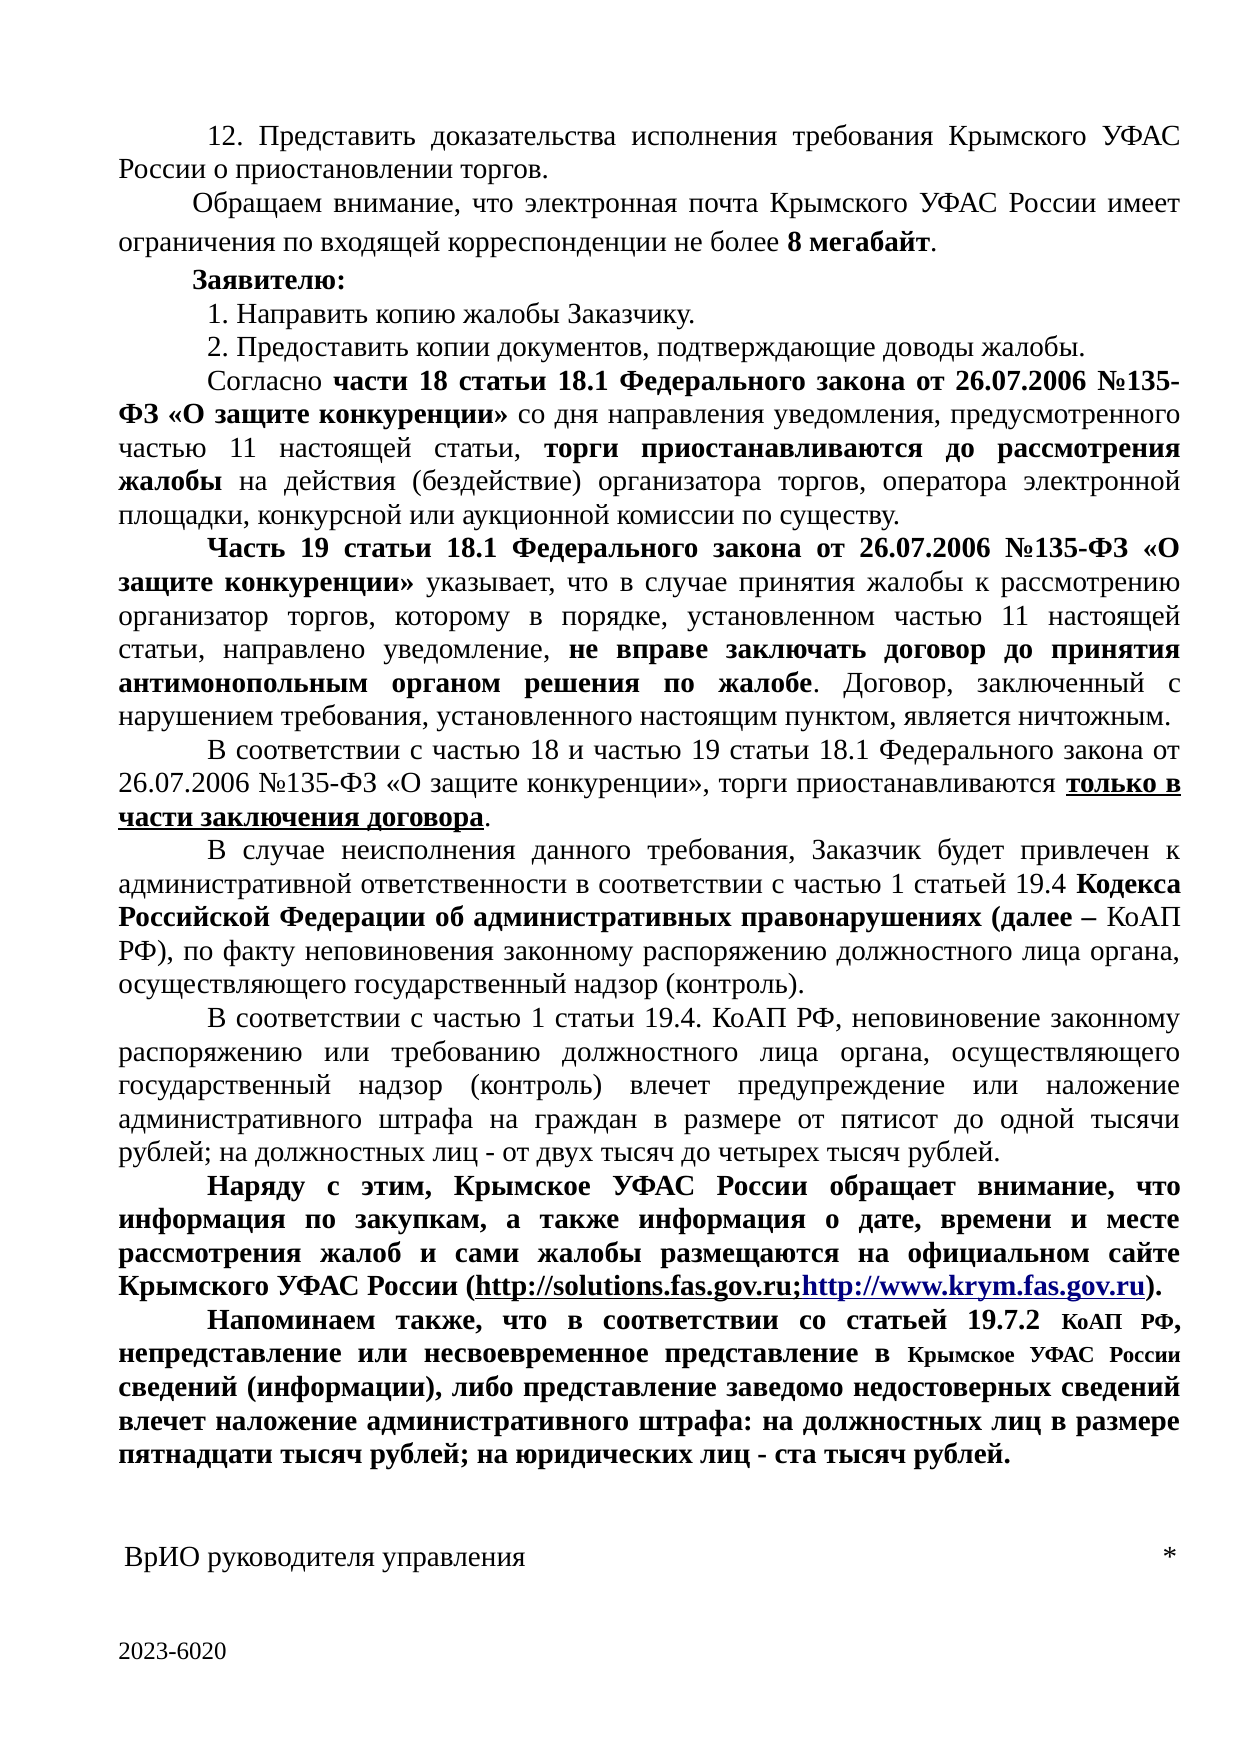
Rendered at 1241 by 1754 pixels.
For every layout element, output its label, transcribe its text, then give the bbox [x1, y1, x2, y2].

text 1. Направить копию жалобы Заказчику. [118, 296, 1181, 329]
text Согласно части 18 статьи 18.1 Федерального закона от 26.07.2006 №135-ФЗ «О защите конкуренции» со дня направления уведомления, предусмотренного частью 11 настоящей статьи, торги приостанавливаются до рассмотрения жалобы на действия (бездействие) организатора торгов, оператора электронной площадки, конкурсной или аукционной комиссии по существу. [118, 363, 1181, 531]
table_cell [352, 1579, 945, 1624]
text 2. Предоставить копии документов, подтверждающие доводы жалобы. [118, 329, 1181, 363]
text Заявителю: [118, 262, 1181, 296]
table_header ВрИО руководителя управления [118, 1534, 945, 1579]
table_cell [118, 1579, 352, 1624]
text В соответствии с частью 18 и частью 19 статьи 18.1 Федерального закона от 26.07.2006 №135-ФЗ «О защите конкуренции», торги приостанавливаются только в части заключения договора. [118, 732, 1181, 832]
text В случае неисполнения данного требования, Заказчик будет привлечен к административной ответственности в соответствии с частью 1 статьей 19.4 Кодекса Российской Федерации об административных правонарушениях (далее – КоАП РФ), по факту неповиновения законному распоряжению должностного лица органа, осуществляющего государственный надзор (контроль). [118, 832, 1181, 1000]
text Наряду с этим, Крымское УФАС России обращает внимание, что информация по закупкам, а также информация о дате, времени и месте рассмотрения жалоб и сами жалобы размещаются на официальном сайте Крымского УФАС России (http://solutions.fas.gov.ru;http://www.krym.fas.gov.ru). [118, 1168, 1181, 1302]
table_header * [945, 1534, 1182, 1579]
text В соответствии с частью 1 статьи 19.4. КоАП РФ, неповиновение законному распоряжению или требованию должностного лица органа, осуществляющего государственный надзор (контроль) влечет предупреждение или наложение административного штрафа на граждан в размере от пятисот до одной тысячи рублей; на должностных лиц - от двух тысяч до четырех тысяч рублей. [118, 1000, 1181, 1168]
text Обращаем внимание, что электронная почта Крымского УФАС России имеет ограничения по входящей корреспонденции не более 8 мегабайт. [118, 185, 1181, 257]
text Напоминаем также, что в соответствии со статьей 19.7.2 КоАП РФ, непредставление или несвоевременное представление в Крымское УФАС России сведений (информации), либо представление заведомо недостоверных сведений влечет наложение административного штрафа: на должностных лиц в размере пятнадцати тысяч рублей; на юридических лиц - ста тысяч рублей. [118, 1302, 1181, 1470]
table_cell [945, 1579, 1182, 1624]
text 12. Представить доказательства исполнения требования Крымского УФАС России о приостановлении торгов. [118, 118, 1181, 185]
text Часть 19 статьи 18.1 Федерального закона от 26.07.2006 №135-ФЗ «О защите конкуренции» указывает, что в случае принятия жалобы к рассмотрению организатор торгов, которому в порядке, установленном частью 11 настоящей статьи, направлено уведомление, не вправе заключать договор до принятия антимонопольным органом решения по жалобе. Договор, заключенный с нарушением требования, установленного настоящим пунктом, является ничтожным. [118, 531, 1181, 732]
